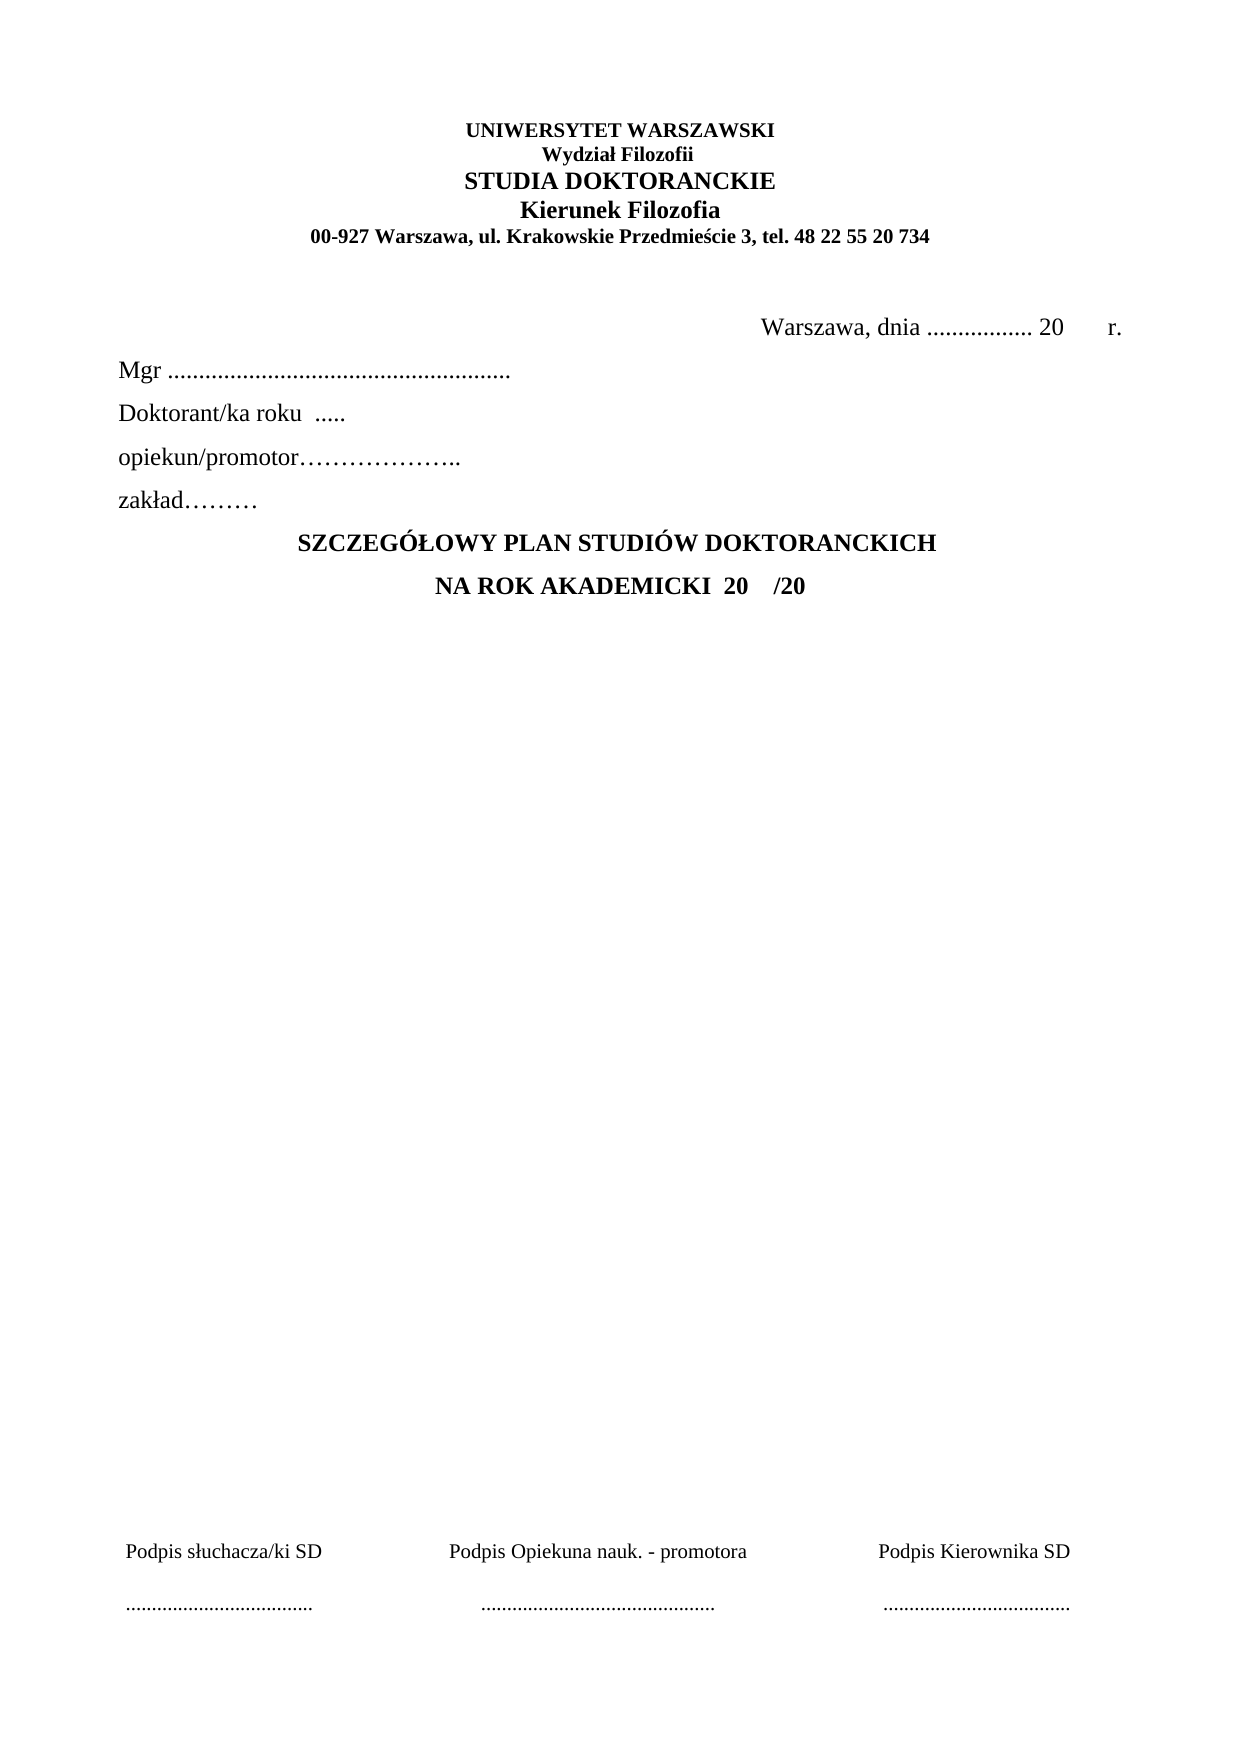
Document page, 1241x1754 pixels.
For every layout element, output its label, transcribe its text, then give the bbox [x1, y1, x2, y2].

table_header Podpis Kierownika SD [758, 1539, 1077, 1563]
text Mgr ....................................................... [118, 355, 1122, 384]
text NA ROK AKADEMICKI 20 /20 [118, 571, 1122, 600]
text opiekun/promotor……………….. [118, 442, 1122, 470]
table_header Podpis Opiekuna nauk. - promotora [438, 1539, 758, 1563]
text Doktorant/ka roku ..... [118, 398, 1122, 427]
text Kierunek Filozofia [118, 195, 1122, 224]
text STUDIA DOKTORANCKIE [118, 166, 1122, 195]
text Wydział Filozofii [118, 142, 1122, 166]
text 00-927 Warszawa, ul. Krakowskie Przedmieście 3, tel. 48 22 55 20 734 [118, 224, 1122, 248]
text zakład……… [118, 485, 1122, 513]
text SZCZEGÓŁOWY PLAN STUDIÓW DOKTORANCKICH [118, 528, 1122, 557]
table_cell .................................... [118, 1563, 438, 1615]
table_cell .................................... [758, 1563, 1077, 1615]
table_header Podpis słuchacza/ki SD [118, 1539, 438, 1563]
text UNIWERSYTET WARSZAWSKI [118, 118, 1122, 142]
text Warszawa, dnia ................. 20 r. [118, 312, 1122, 341]
table_cell ............................................. [438, 1563, 758, 1615]
